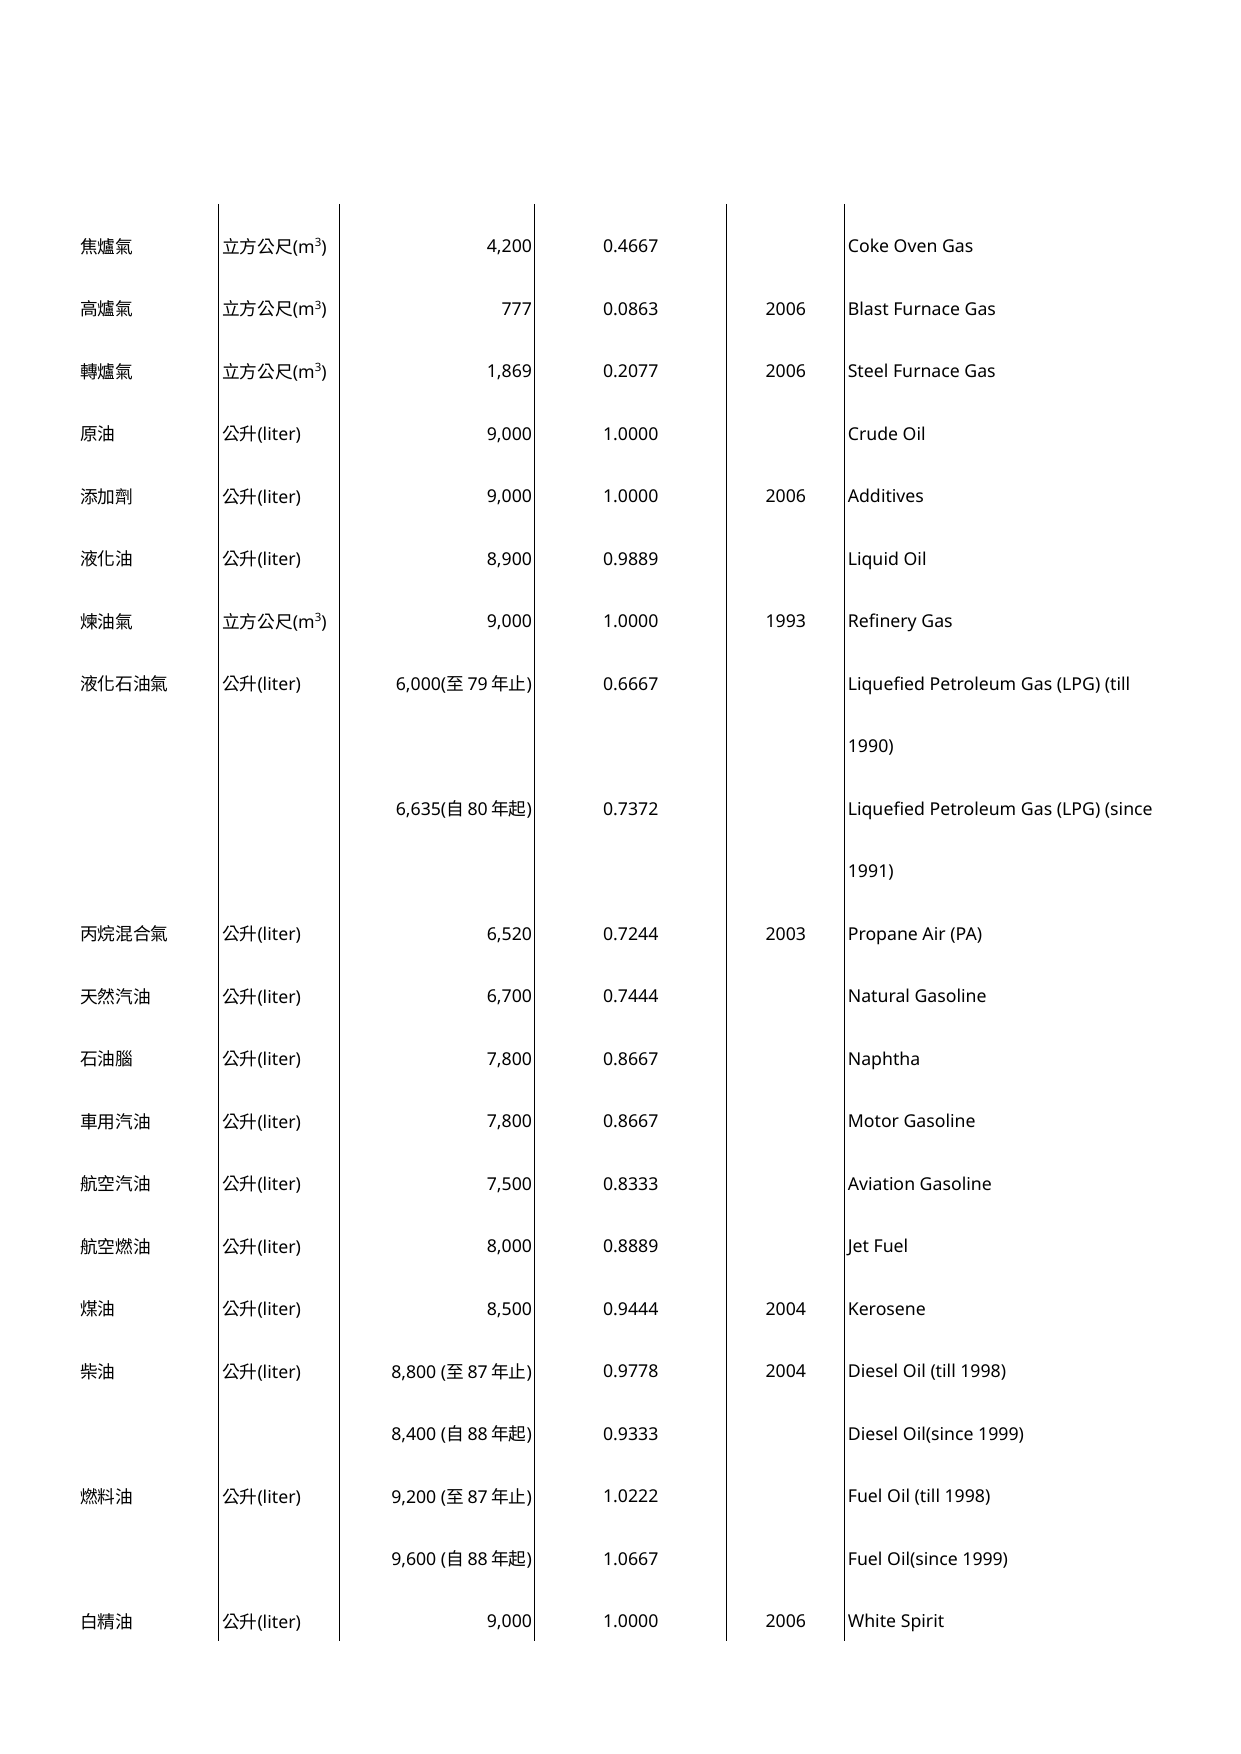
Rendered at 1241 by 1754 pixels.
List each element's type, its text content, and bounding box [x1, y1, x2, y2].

table_cell 公升(liter) [219, 641, 339, 766]
table_cell Additives [845, 454, 1173, 516]
table_cell 煉油氣 [77, 579, 218, 641]
table_cell [727, 204, 844, 266]
table_cell 9,000 [340, 579, 534, 641]
table_cell 7,500 [340, 1141, 534, 1204]
table_cell 0.9778 [535, 1329, 726, 1391]
table_cell 0.8667 [535, 1016, 726, 1079]
table_cell 公升(liter) [219, 391, 339, 454]
table_cell 8,400 (自88年起) [340, 1391, 534, 1454]
table_cell [727, 1016, 844, 1079]
table_cell [727, 641, 844, 766]
table_cell [727, 1141, 844, 1204]
table_cell 1993 [727, 579, 844, 641]
table_cell Coke Oven Gas [845, 204, 1173, 266]
table_cell [219, 766, 339, 891]
table_cell 1.0667 [535, 1516, 726, 1579]
table_cell 7,800 [340, 1079, 534, 1141]
table_cell 6,635(自80年起) [340, 766, 534, 891]
table_cell 立方公尺(m3) [219, 329, 339, 391]
table_cell [77, 1516, 218, 1579]
table_cell 0.7444 [535, 954, 726, 1016]
table_cell 公升(liter) [219, 891, 339, 954]
table_cell [727, 1204, 844, 1266]
table_cell 2004 [727, 1266, 844, 1329]
table_cell 0.6667 [535, 641, 726, 766]
table_cell 4,200 [340, 204, 534, 266]
table_cell 航空燃油 [77, 1204, 218, 1266]
table_cell 1.0000 [535, 454, 726, 516]
table_cell 6,700 [340, 954, 534, 1016]
table_cell 原油 [77, 391, 218, 454]
table_cell 0.7372 [535, 766, 726, 891]
table_cell [727, 1516, 844, 1579]
table_cell 石油腦 [77, 1016, 218, 1079]
table_cell 公升(liter) [219, 954, 339, 1016]
table_cell 燃料油 [77, 1454, 218, 1516]
table_cell 轉爐氣 [77, 329, 218, 391]
table_cell 1,869 [340, 329, 534, 391]
table_cell 0.7244 [535, 891, 726, 954]
table_cell 煤油 [77, 1266, 218, 1329]
table_cell Blast Furnace Gas [845, 266, 1173, 329]
table_cell 8,800 (至87年止) [340, 1329, 534, 1391]
table_cell [219, 1391, 339, 1454]
table_cell Motor Gasoline [845, 1079, 1173, 1141]
table_cell Steel Furnace Gas [845, 329, 1173, 391]
table_cell 公升(liter) [219, 1141, 339, 1204]
table_cell 公升(liter) [219, 1016, 339, 1079]
table_cell 天然汽油 [77, 954, 218, 1016]
table_cell 0.4667 [535, 204, 726, 266]
table_cell 9,000 [340, 1579, 534, 1641]
table_cell 公升(liter) [219, 1454, 339, 1516]
table_cell 立方公尺(m3) [219, 266, 339, 329]
table_cell 公升(liter) [219, 1329, 339, 1391]
table_cell 9,000 [340, 391, 534, 454]
table_cell White Spirit [845, 1579, 1173, 1641]
table_cell [727, 1391, 844, 1454]
table_cell 公升(liter) [219, 1079, 339, 1141]
table_cell Kerosene [845, 1266, 1173, 1329]
table_cell 液化石油氣 [77, 641, 218, 766]
table_cell 1.0000 [535, 579, 726, 641]
table_cell Liquefied Petroleum Gas (LPG) (since 1991) [845, 766, 1173, 891]
table_cell 高爐氣 [77, 266, 218, 329]
table_cell [727, 516, 844, 579]
table_cell 2006 [727, 1579, 844, 1641]
table_cell [727, 1454, 844, 1516]
table_cell [77, 766, 218, 891]
table_cell 2004 [727, 1329, 844, 1391]
table_cell 液化油 [77, 516, 218, 579]
table_cell 8,000 [340, 1204, 534, 1266]
table_cell Crude Oil [845, 391, 1173, 454]
table_cell Fuel Oil (till 1998) [845, 1454, 1173, 1516]
table_cell Propane Air (PA) [845, 891, 1173, 954]
table_cell 6,520 [340, 891, 534, 954]
table_cell 1.0222 [535, 1454, 726, 1516]
table_cell 0.9444 [535, 1266, 726, 1329]
table_cell Jet Fuel [845, 1204, 1173, 1266]
table_cell 9,000 [340, 454, 534, 516]
table_cell 8,900 [340, 516, 534, 579]
table_cell Liquid Oil [845, 516, 1173, 579]
table_cell 0.2077 [535, 329, 726, 391]
table_cell [77, 1391, 218, 1454]
table_cell 公升(liter) [219, 1579, 339, 1641]
table_cell 2006 [727, 329, 844, 391]
table_cell 0.8667 [535, 1079, 726, 1141]
table_cell Fuel Oil(since 1999) [845, 1516, 1173, 1579]
table_cell 立方公尺(m3) [219, 204, 339, 266]
table_cell 柴油 [77, 1329, 218, 1391]
table_cell 0.9333 [535, 1391, 726, 1454]
table_cell 777 [340, 266, 534, 329]
table_cell 9,200 (至87年止) [340, 1454, 534, 1516]
table_cell Aviation Gasoline [845, 1141, 1173, 1204]
table_cell Naphtha [845, 1016, 1173, 1079]
table_cell 焦爐氣 [77, 204, 218, 266]
table_cell 1.0000 [535, 391, 726, 454]
table_cell 公升(liter) [219, 1204, 339, 1266]
table_cell [727, 766, 844, 891]
table_cell 0.8889 [535, 1204, 726, 1266]
table_cell 2006 [727, 454, 844, 516]
table_cell 2003 [727, 891, 844, 954]
table_cell 1.0000 [535, 1579, 726, 1641]
table_cell [727, 391, 844, 454]
table_cell 車用汽油 [77, 1079, 218, 1141]
table_cell 2006 [727, 266, 844, 329]
table_cell Diesel Oil(since 1999) [845, 1391, 1173, 1454]
table_cell 公升(liter) [219, 454, 339, 516]
table_cell [727, 954, 844, 1016]
table_cell 6,000(至79年止) [340, 641, 534, 766]
table_cell Liquefied Petroleum Gas (LPG) (till 1990) [845, 641, 1173, 766]
table_cell 公升(liter) [219, 1266, 339, 1329]
table_cell 8,500 [340, 1266, 534, 1329]
table_cell [727, 1079, 844, 1141]
table_cell 白精油 [77, 1579, 218, 1641]
table_cell 添加劑 [77, 454, 218, 516]
table_cell Diesel Oil (till 1998) [845, 1329, 1173, 1391]
table_cell [219, 1516, 339, 1579]
table_cell 立方公尺(m3) [219, 579, 339, 641]
table_cell Natural Gasoline [845, 954, 1173, 1016]
table_cell 航空汽油 [77, 1141, 218, 1204]
table_cell 公升(liter) [219, 516, 339, 579]
table_cell Refinery Gas [845, 579, 1173, 641]
table_cell 7,800 [340, 1016, 534, 1079]
table_cell 0.9889 [535, 516, 726, 579]
table_cell 0.8333 [535, 1141, 726, 1204]
table_cell 0.0863 [535, 266, 726, 329]
table_cell 丙烷混合氣 [77, 891, 218, 954]
table_cell 9,600 (自88年起) [340, 1516, 534, 1579]
